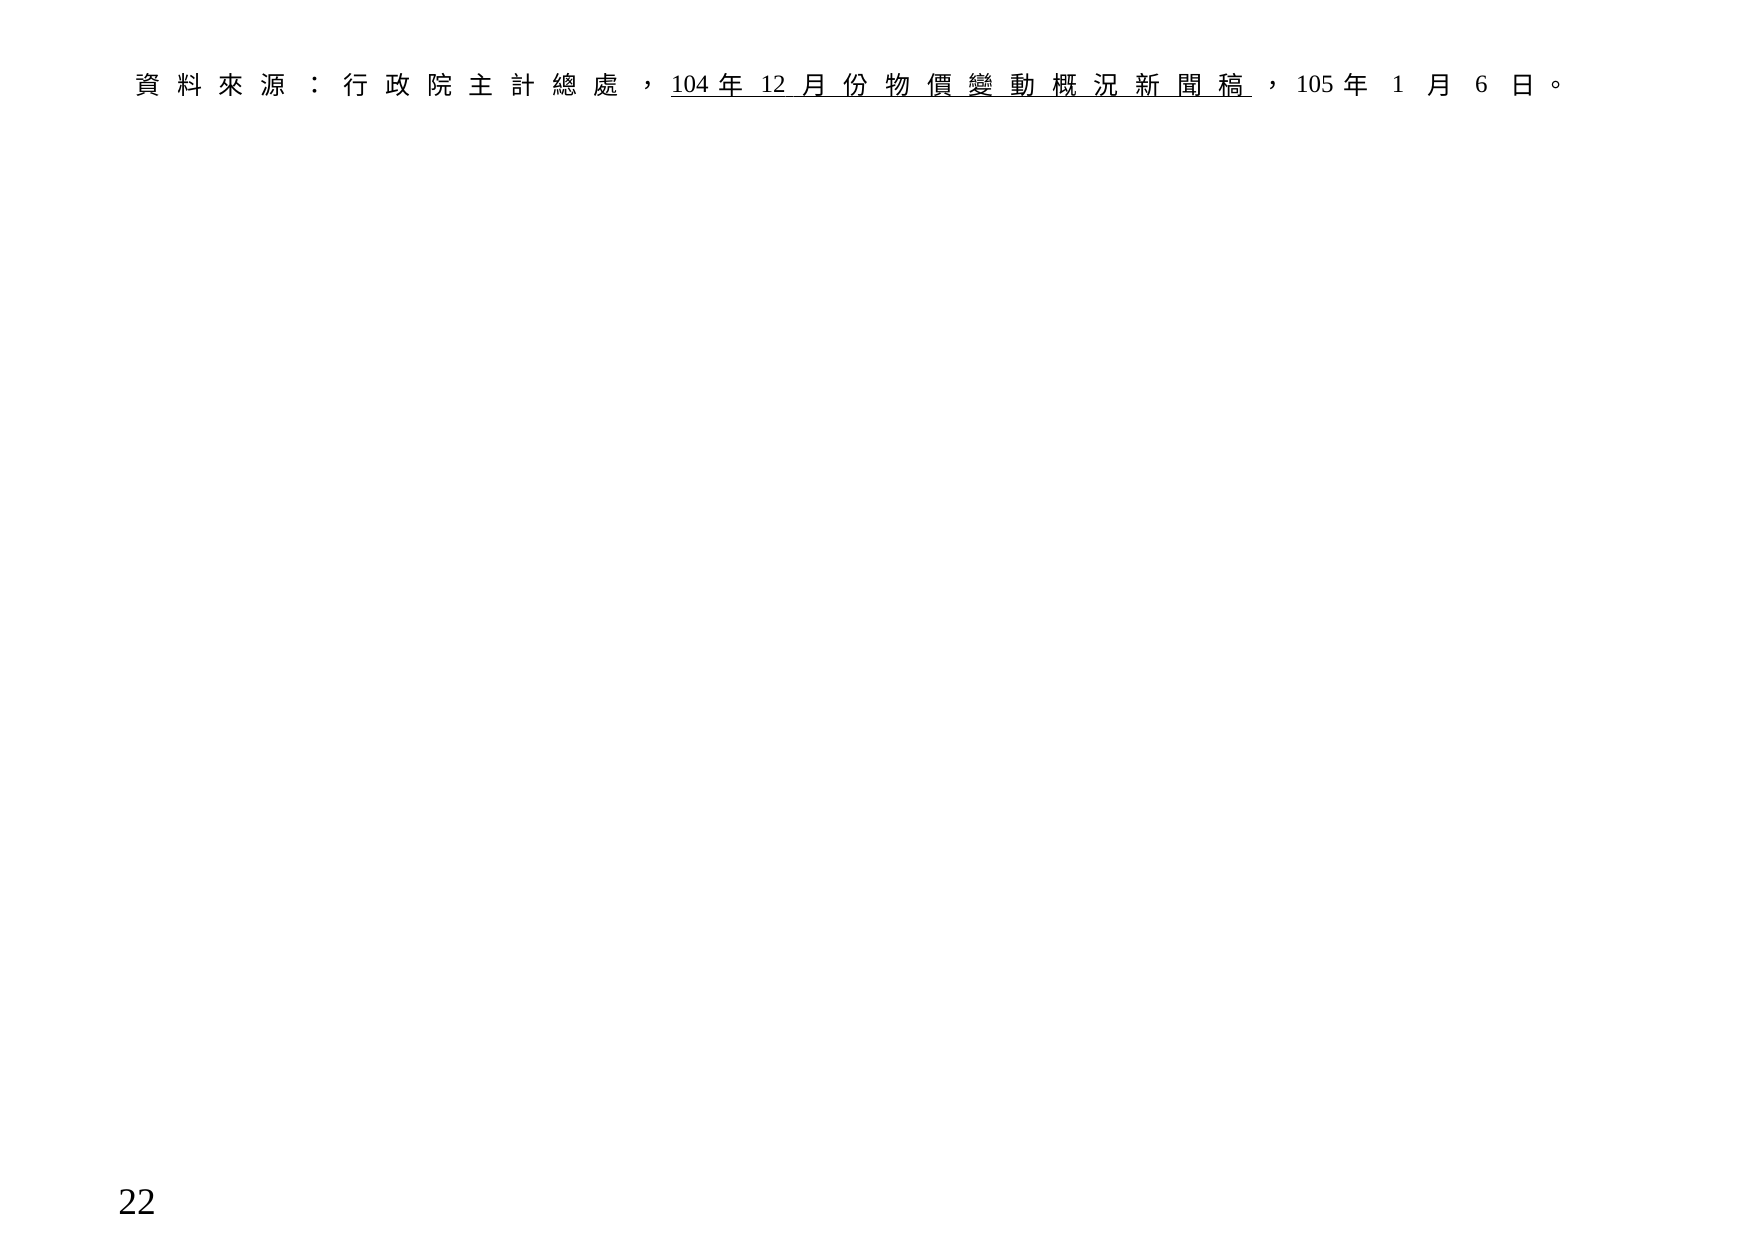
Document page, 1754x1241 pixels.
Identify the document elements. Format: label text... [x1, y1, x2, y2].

text 資料來源：行政院主計總處，104年12月份物價變動概況新聞稿，105年1月6日。 [127, 42, 1627, 104]
